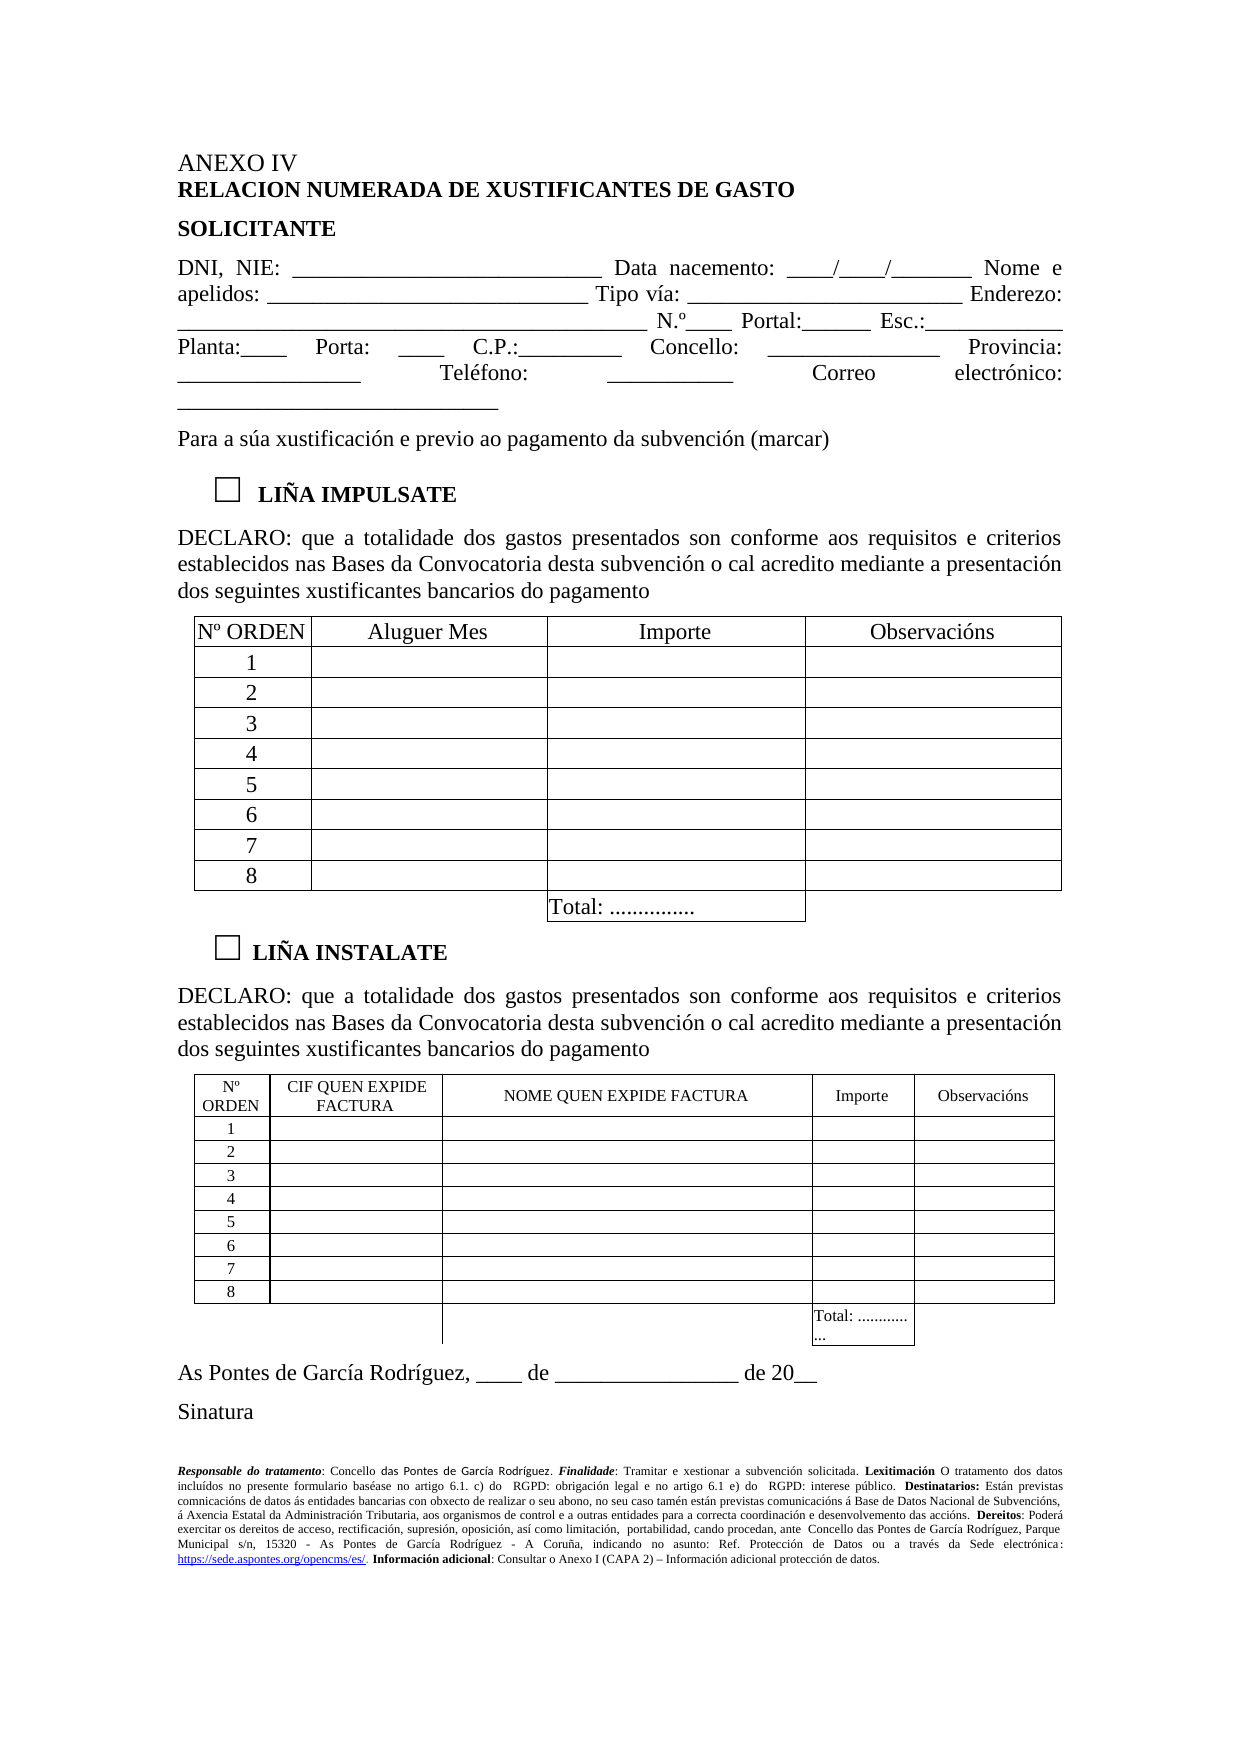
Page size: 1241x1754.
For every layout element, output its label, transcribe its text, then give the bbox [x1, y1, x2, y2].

table_cell [312, 678, 547, 707]
table_cell [915, 1257, 1054, 1279]
table_header Nº ORDEN [195, 617, 311, 646]
table_cell [915, 1187, 1054, 1209]
table_cell [806, 769, 1061, 799]
table_cell 8 [195, 1281, 269, 1303]
table_cell [548, 708, 805, 738]
table_cell [548, 739, 805, 768]
table_cell [813, 1164, 914, 1186]
table_cell [915, 1117, 1054, 1139]
table_cell [548, 861, 805, 890]
list LIÑA INSTALATE [215, 922, 1063, 970]
table_cell [915, 1141, 1054, 1163]
table_cell [915, 1164, 1054, 1186]
table_cell [548, 678, 805, 707]
table_cell Total: ............... [813, 1304, 914, 1345]
text RELACION NUMERADA DE XUSTIFICANTES DE GASTO [177, 176, 1063, 203]
table_cell 1 [195, 647, 311, 677]
table_cell [271, 1164, 442, 1186]
table_cell [312, 769, 547, 799]
table_cell [813, 1141, 914, 1163]
table_cell [312, 647, 547, 677]
table_header Importe [548, 617, 805, 646]
table_cell [806, 708, 1061, 738]
table_cell [813, 1187, 914, 1209]
table_cell [271, 1234, 442, 1256]
text DECLARO: que a totalidade dos gastos presentados son conforme aos requisitos e criterios establecidos nas Bases da Convocatoria desta subvención o cal acredito mediante a presentación dos seguintes xustificantes bancarios do pagamento [177, 982, 1063, 1061]
text Sinatura [177, 1398, 1063, 1424]
table_cell [271, 1187, 442, 1209]
text Para a súa xustificación e previo ao pagamento da subvención (marcar) [177, 425, 1063, 451]
table_cell [806, 861, 1061, 890]
table_cell [443, 1187, 812, 1209]
table_cell [806, 800, 1061, 829]
table_cell 1 [195, 1117, 269, 1139]
table_cell 6 [195, 1234, 269, 1256]
text Responsable do tratamento: Concello das Pontes de García Rodríguez. Finalidade: Tramitar e xestionar a subvención solicitada. Lexitimación O tratamento dos datos incluídos no presente formulario baséase no artigo 6.1. c) do RGPD: obrigación legal e no artigo 6.1 e) do RGPD: interese público. Destinatarios: Están previstas comnicacións de datos ás entidades bancarias con obxecto de realizar o seu abono, no seu caso tamén están previstas comunicacións á Base de Datos Nacional de Subvencións, á Axencia Estatal da Administración Tributaria, aos organismos de control e a outras entidades para a correcta coordinación e desenvolvemento das accións. Dereitos: Poderá exercitar os dereitos de acceso, rectificación, supresión, oposición, así como limitación, portabilidad, cando procedan, ante Concello das Pontes de García Rodríguez, Parque Municipal s/n, 15320 - As Pontes de García Rodríguez - A Coruña, indicando no asunto: Ref. Protección de Datos ou a través da Sede electrónica: https://sede.aspontes.org/opencms/es/. Información adicional: Consultar o Anexo I (CAPA 2) – Información adicional protección de datos. [177, 1463, 1063, 1566]
table_cell 3 [195, 1164, 269, 1186]
text As Pontes de García Rodríguez, ____ de ________________ de 20__ [177, 1359, 1063, 1385]
table_cell [312, 830, 547, 860]
table_cell [312, 861, 547, 890]
table_cell [806, 647, 1061, 677]
text DNI, NIE: ___________________________ Data nacemento: ____/____/_______ Nome e apelidos: ____________________________ Tipo vía: ________________________ Enderezo: _________________________________________ N.º____ Portal:______ Esc.:____________ Planta:____ Porta: ____ C.P.:_________ Concello: _______________ Provincia: ________________ Teléfono: ___________ Correo electrónico: ____________________________ [177, 254, 1063, 412]
table_cell 3 [195, 708, 311, 738]
table_cell [915, 1234, 1054, 1256]
table_header Nº ORDEN [195, 1075, 269, 1116]
table_cell [194, 891, 547, 921]
table_cell [806, 830, 1061, 860]
table_cell [915, 1211, 1054, 1233]
text ANEXO IV [177, 148, 1063, 176]
table_cell [443, 1141, 812, 1163]
table_cell [806, 678, 1061, 707]
table_cell [443, 1117, 812, 1139]
table_cell [915, 1281, 1054, 1303]
table_cell 7 [195, 830, 311, 860]
table_cell [443, 1164, 812, 1186]
table_cell 2 [195, 1141, 269, 1163]
table_cell [548, 647, 805, 677]
table_cell [813, 1234, 914, 1256]
table_header NOME QUEN EXPIDE FACTURA [443, 1075, 812, 1116]
table_cell [548, 800, 805, 829]
table_cell Total: ............... [548, 891, 805, 921]
text DECLARO: que a totalidade dos gastos presentados son conforme aos requisitos e criterios establecidos nas Bases da Convocatoria desta subvención o cal acredito mediante a presentación dos seguintes xustificantes bancarios do pagamento [177, 524, 1063, 603]
table_cell [271, 1211, 442, 1233]
table_cell [548, 830, 805, 860]
table_cell [443, 1304, 812, 1345]
table_cell [312, 708, 547, 738]
table_cell [813, 1281, 914, 1303]
table_cell 8 [195, 861, 311, 890]
table_cell [813, 1117, 914, 1139]
table_cell [806, 891, 1062, 921]
table_cell [548, 769, 805, 799]
table_cell 2 [195, 678, 311, 707]
table_cell [443, 1211, 812, 1233]
text SOLICITANTE [177, 215, 1063, 242]
table_cell 5 [195, 1211, 269, 1233]
table_cell 7 [195, 1257, 269, 1279]
table_cell [443, 1234, 812, 1256]
table_cell [443, 1281, 812, 1303]
table_cell [271, 1257, 442, 1279]
table_cell [271, 1281, 442, 1303]
table_cell [813, 1257, 914, 1279]
table_cell [194, 1304, 443, 1345]
table_cell 6 [195, 800, 311, 829]
table_cell [806, 739, 1061, 768]
table_cell 4 [195, 1187, 269, 1209]
table_header Observacións [806, 617, 1061, 646]
table_cell [271, 1117, 442, 1139]
table_cell 5 [195, 769, 311, 799]
table_header CIF QUEN EXPIDE FACTURA [271, 1075, 442, 1116]
table_cell [915, 1304, 1054, 1345]
table_cell [271, 1141, 442, 1163]
table_cell 4 [195, 739, 311, 768]
table_cell [312, 739, 547, 768]
list LIÑA IMPULSATE [215, 463, 1063, 511]
table_cell [443, 1257, 812, 1279]
table_cell [312, 800, 547, 829]
table_cell [813, 1211, 914, 1233]
table_header Aluguer Mes [312, 617, 547, 646]
table_header Importe [813, 1075, 914, 1116]
table_header Observacións [915, 1075, 1054, 1116]
